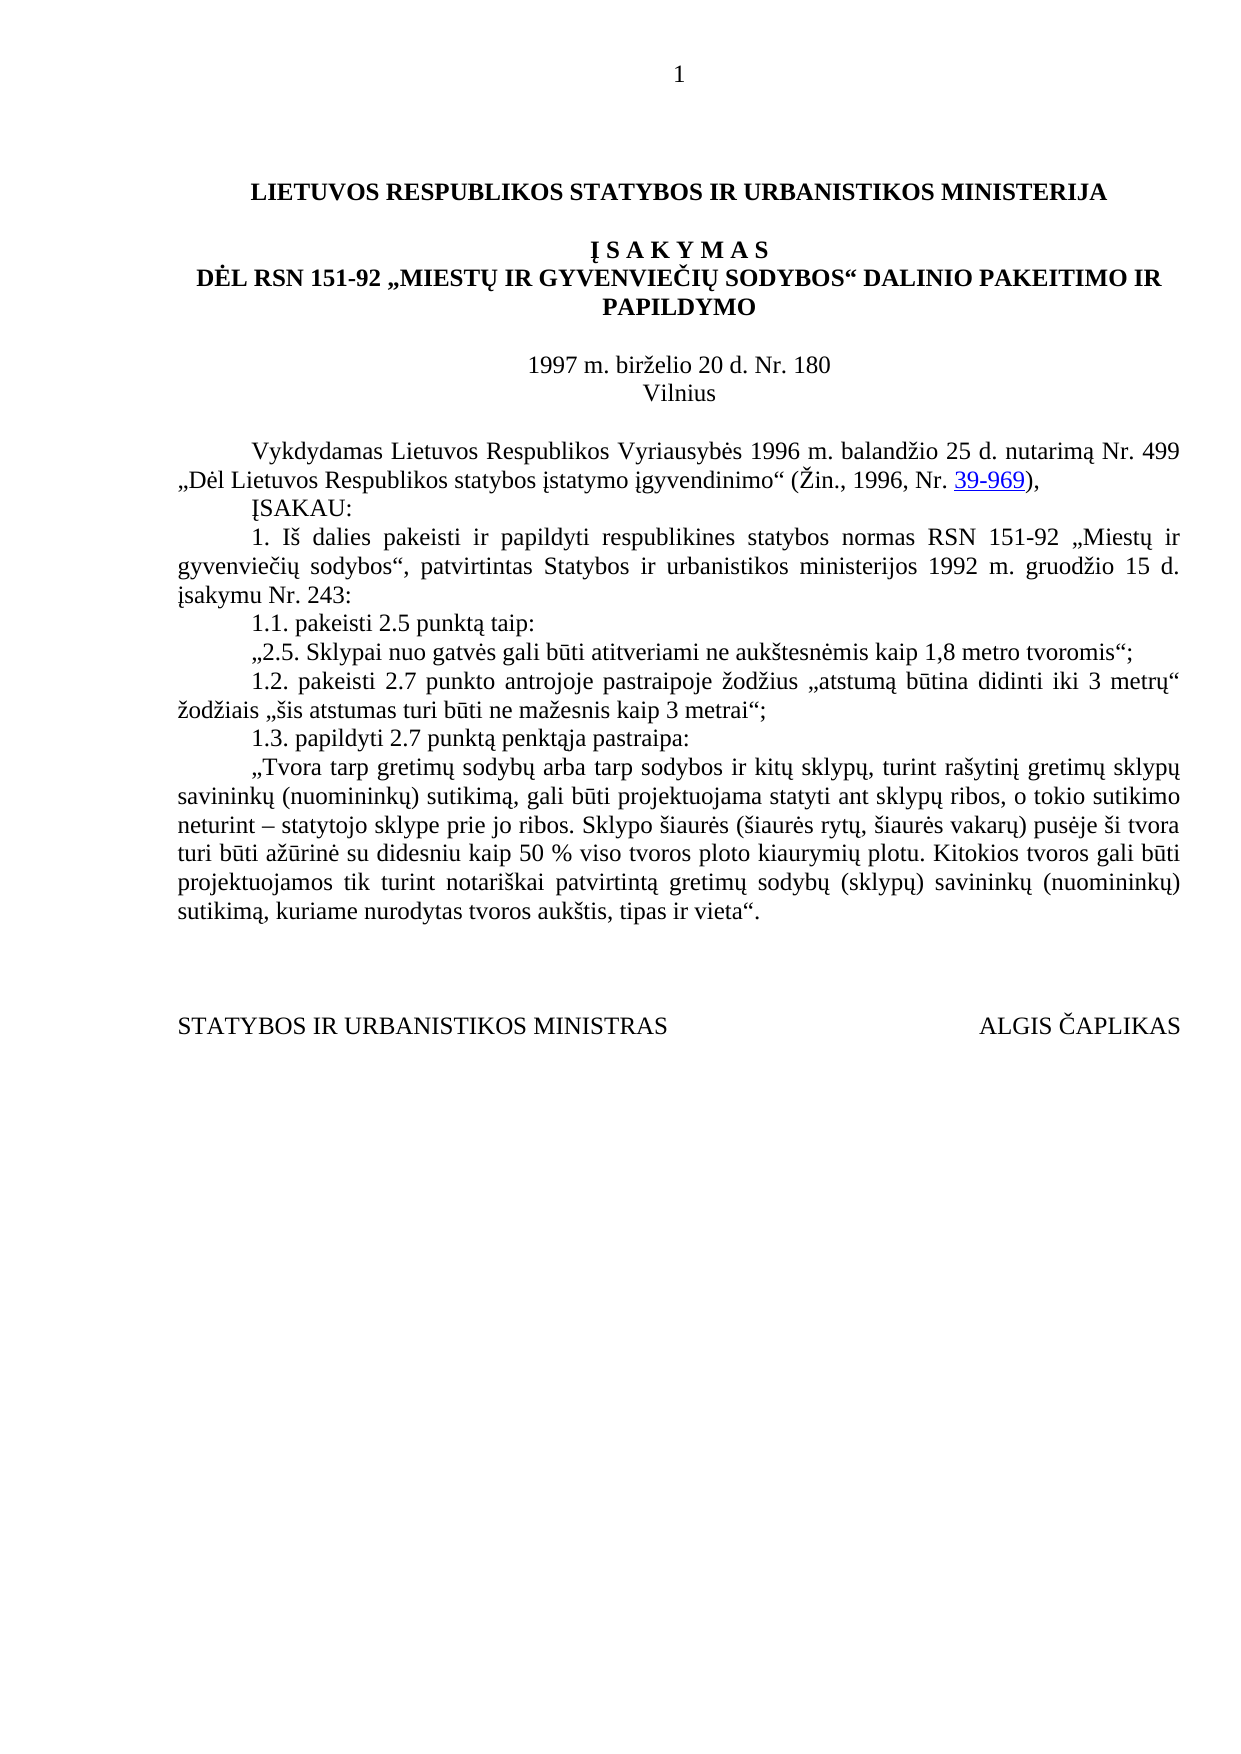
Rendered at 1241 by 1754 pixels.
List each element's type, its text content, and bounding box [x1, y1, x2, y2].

text STATYBOS IR URBANISTIKOS MINISTRAS ALGIS ČAPLIKAS [177, 1011, 1181, 1040]
text DĖL RSN 151-92 „MIESTŲ IR GYVENVIEČIŲ SODYBOS“ DALINIO PAKEITIMO IR PAPILDYMO [177, 263, 1181, 321]
text „2.5. Sklypai nuo gatvės gali būti atitveriami ne aukštesnėmis kaip 1,8 metro tvoromis“; [177, 637, 1181, 666]
text Vykdydamas Lietuvos Respublikos Vyriausybės 1996 m. balandžio 25 d. nutarimą Nr. 499 „Dėl Lietuvos Respublikos statybos įstatymo įgyvendinimo“ (Žin., 1996, Nr. 39-969), [177, 436, 1181, 493]
text ĮSAKAU: [177, 493, 1181, 522]
text 1.3. papildyti 2.7 punktą penktąja pastraipa: [177, 723, 1181, 752]
text 1997 m. birželio 20 d. Nr. 180 [177, 350, 1181, 378]
text Į S A K Y M A S [177, 235, 1181, 263]
text 1. Iš dalies pakeisti ir papildyti respublikines statybos normas RSN 151-92 „Miestų ir gyvenviečių sodybos“, patvirtintas Statybos ir urbanistikos ministerijos 1992 m. gruodžio 15 d. įsakymu Nr. 243: [177, 522, 1181, 608]
text Vilnius [177, 378, 1181, 407]
text 1.1. pakeisti 2.5 punktą taip: [177, 608, 1181, 637]
text LIETUVOS RESPUBLIKOS STATYBOS IR URBANISTIKOS MINISTERIJA [177, 177, 1181, 206]
text „Tvora tarp gretimų sodybų arba tarp sodybos ir kitų sklypų, turint rašytinį gretimų sklypų savininkų (nuomininkų) sutikimą, gali būti projektuojama statyti ant sklypų ribos, o tokio sutikimo neturint – statytojo sklype prie jo ribos. Sklypo šiaurės (šiaurės rytų, šiaurės vakarų) pusėje ši tvora turi būti ažūrinė su didesniu kaip 50 % viso tvoros ploto kiaurymių plotu. Kitokios tvoros gali būti projektuojamos tik turint notariškai patvirtintą gretimų sodybų (sklypų) savininkų (nuomininkų) sutikimą, kuriame nurodytas tvoros aukštis, tipas ir vieta“. [177, 752, 1181, 925]
text 1.2. pakeisti 2.7 punkto antrojoje pastraipoje žodžius „atstumą būtina didinti iki 3 metrų“ žodžiais „šis atstumas turi būti ne mažesnis kaip 3 metrai“; [177, 666, 1181, 723]
